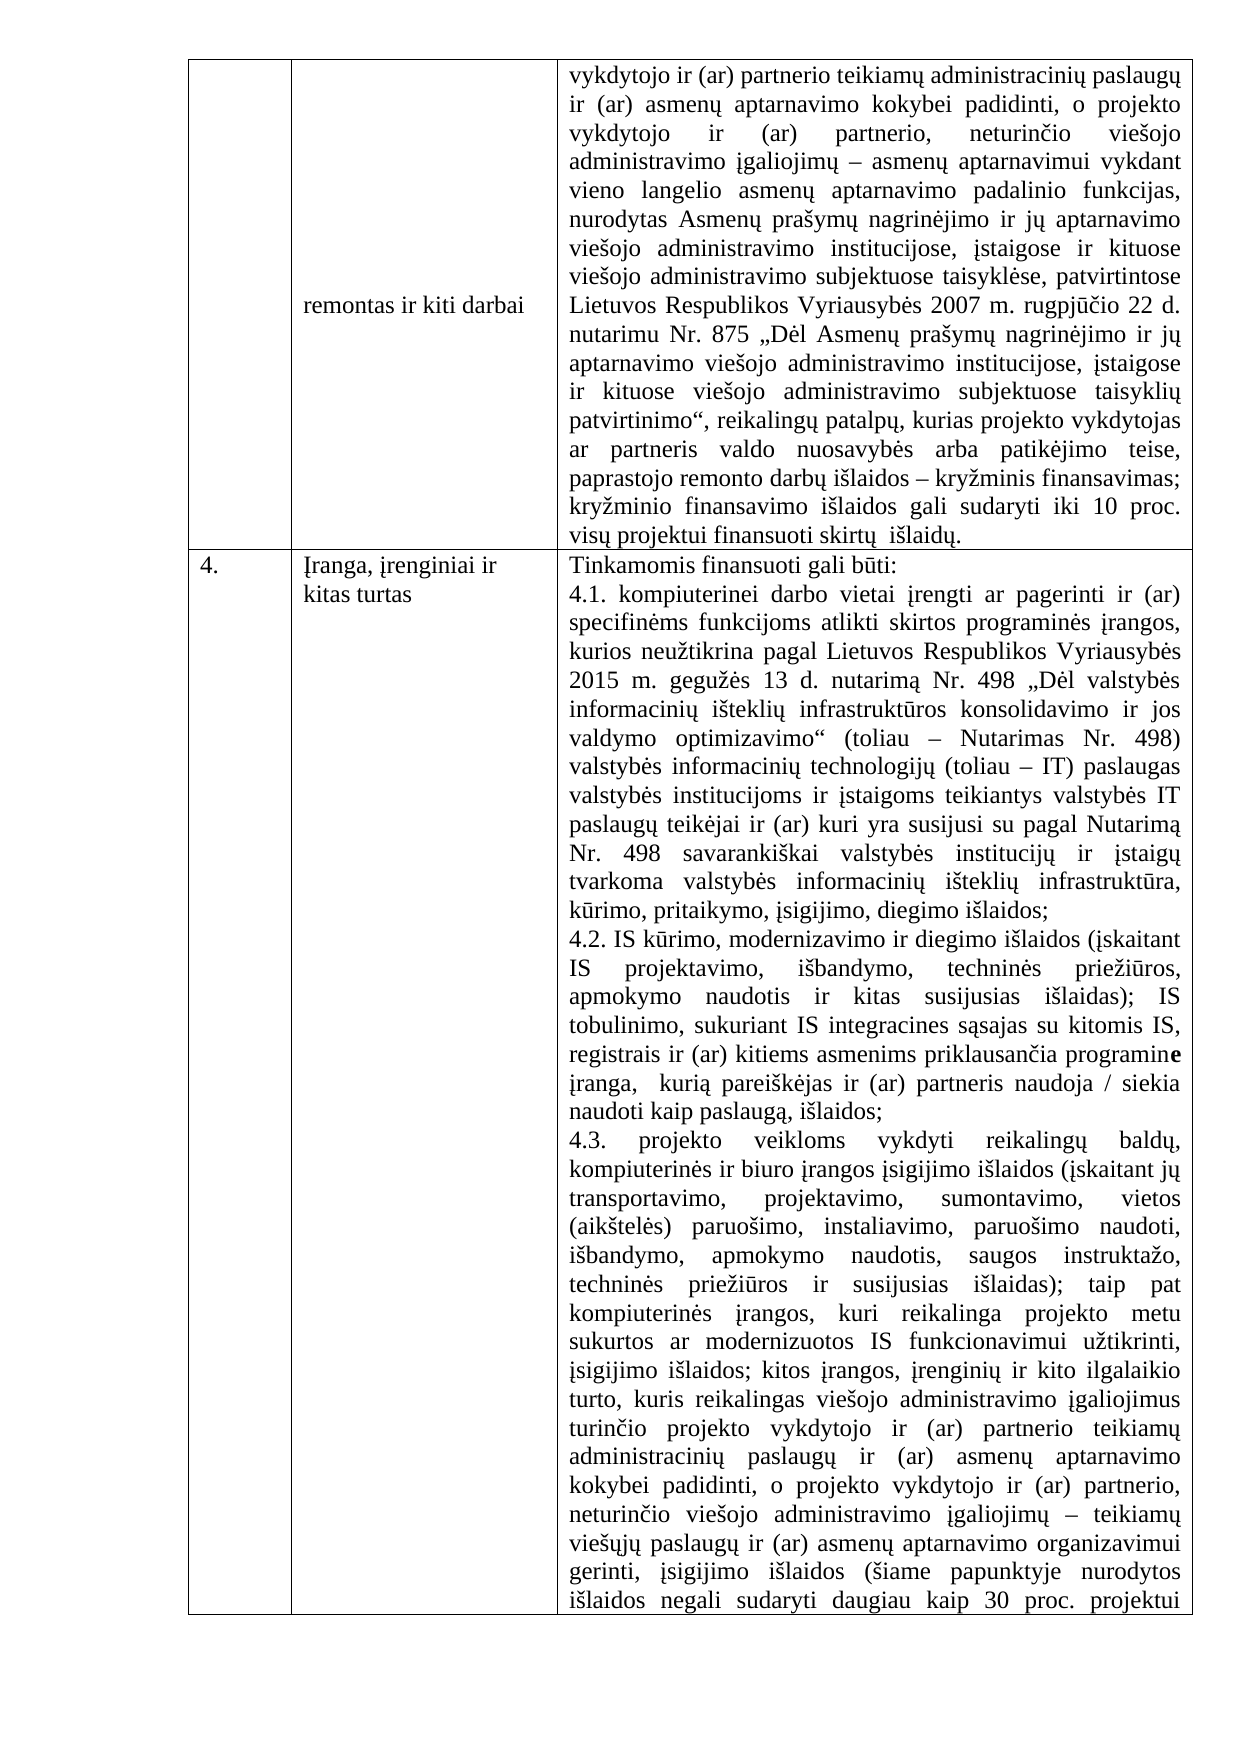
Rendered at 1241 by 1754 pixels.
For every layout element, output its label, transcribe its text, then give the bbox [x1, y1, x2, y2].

table_cell [189, 60, 291, 549]
table_cell vykdytojo ir (ar) partnerio teikiamų administracinių paslaugų ir (ar) asmenų aptarnavimo kokybei padidinti, o projekto vykdytojo ir (ar) partnerio, neturinčio viešojo administravimo įgaliojimų – asmenų aptarnavimui vykdant vieno langelio asmenų aptarnavimo padalinio funkcijas, nurodytas Asmenų prašymų nagrinėjimo ir jų aptarnavimo viešojo administravimo institucijose, įstaigose ir kituose viešojo administravimo subjektuose taisyklėse, patvirtintose Lietuvos Respublikos Vyriausybės 2007 m. rugpjūčio 22 d. nutarimu Nr. 875 „Dėl Asmenų prašymų nagrinėjimo ir jų aptarnavimo viešojo administravimo institucijose, įstaigose ir kituose viešojo administravimo subjektuose taisyklių patvirtinimo“, reikalingų patalpų, kurias projekto vykdytojas ar partneris valdo nuosavybės arba patikėjimo teise, paprastojo remonto darbų išlaidos – kryžminis finansavimas; kryžminio finansavimo išlaidos gali sudaryti iki 10 proc. visų projektui finansuoti skirtų išlaidų. [558, 60, 1192, 549]
table_cell remontas ir kiti darbai [292, 60, 557, 549]
table_cell Įranga, įrenginiai ir kitas turtas [292, 550, 557, 1614]
table_cell Tinkamomis finansuoti gali būti: 4.1. kompiuterinei darbo vietai įrengti ar pagerinti ir (ar) specifinėms funkcijoms atlikti skirtos programinės įrangos, kurios neužtikrina pagal Lietuvos Respublikos Vyriausybės 2015 m. gegužės 13 d. nutarimą Nr. 498 „Dėl valstybės informacinių išteklių infrastruktūros konsolidavimo ir jos valdymo optimizavimo“ (toliau – Nutarimas Nr. 498) valstybės informacinių technologijų (toliau – IT) paslaugas valstybės institucijoms ir įstaigoms teikiantys valstybės IT paslaugų teikėjai ir (ar) kuri yra susijusi su pagal Nutarimą Nr. 498 savarankiškai valstybės institucijų ir įstaigų tvarkoma valstybės informacinių išteklių infrastruktūra, kūrimo, pritaikymo, įsigijimo, diegimo išlaidos; 4.2. IS kūrimo, modernizavimo ir diegimo išlaidos (įskaitant IS projektavimo, išbandymo, techninės priežiūros, apmokymo naudotis ir kitas susijusias išlaidas); IS tobulinimo, sukuriant IS integracines sąsajas su kitomis IS, registrais ir (ar) kitiems asmenims priklausančia programine įranga, kurią pareiškėjas ir (ar) partneris naudoja / siekia naudoti kaip paslaugą, išlaidos; 4.3. projekto veikloms vykdyti reikalingų baldų, kompiuterinės ir biuro įrangos įsigijimo išlaidos (įskaitant jų transportavimo, projektavimo, sumontavimo, vietos (aikštelės) paruošimo, instaliavimo, paruošimo naudoti, išbandymo, apmokymo naudotis, saugos instruktažo, techninės priežiūros ir susijusias išlaidas); taip pat kompiuterinės įrangos, kuri reikalinga projekto metu sukurtos ar modernizuotos IS funkcionavimui užtikrinti, įsigijimo išlaidos; kitos įrangos, įrenginių ir kito ilgalaikio turto, kuris reikalingas viešojo administravimo įgaliojimus turinčio projekto vykdytojo ir (ar) partnerio teikiamų administracinių paslaugų ir (ar) asmenų aptarnavimo kokybei padidinti, o projekto vykdytojo ir (ar) partnerio, neturinčio viešojo administravimo įgaliojimų – teikiamų viešųjų paslaugų ir (ar) asmenų aptarnavimo organizavimui gerinti, įsigijimo išlaidos (šiame papunktyje nurodytos išlaidos negali sudaryti daugiau kaip 30 proc. projektui [558, 550, 1192, 1614]
table_cell 4. [189, 550, 291, 1614]
